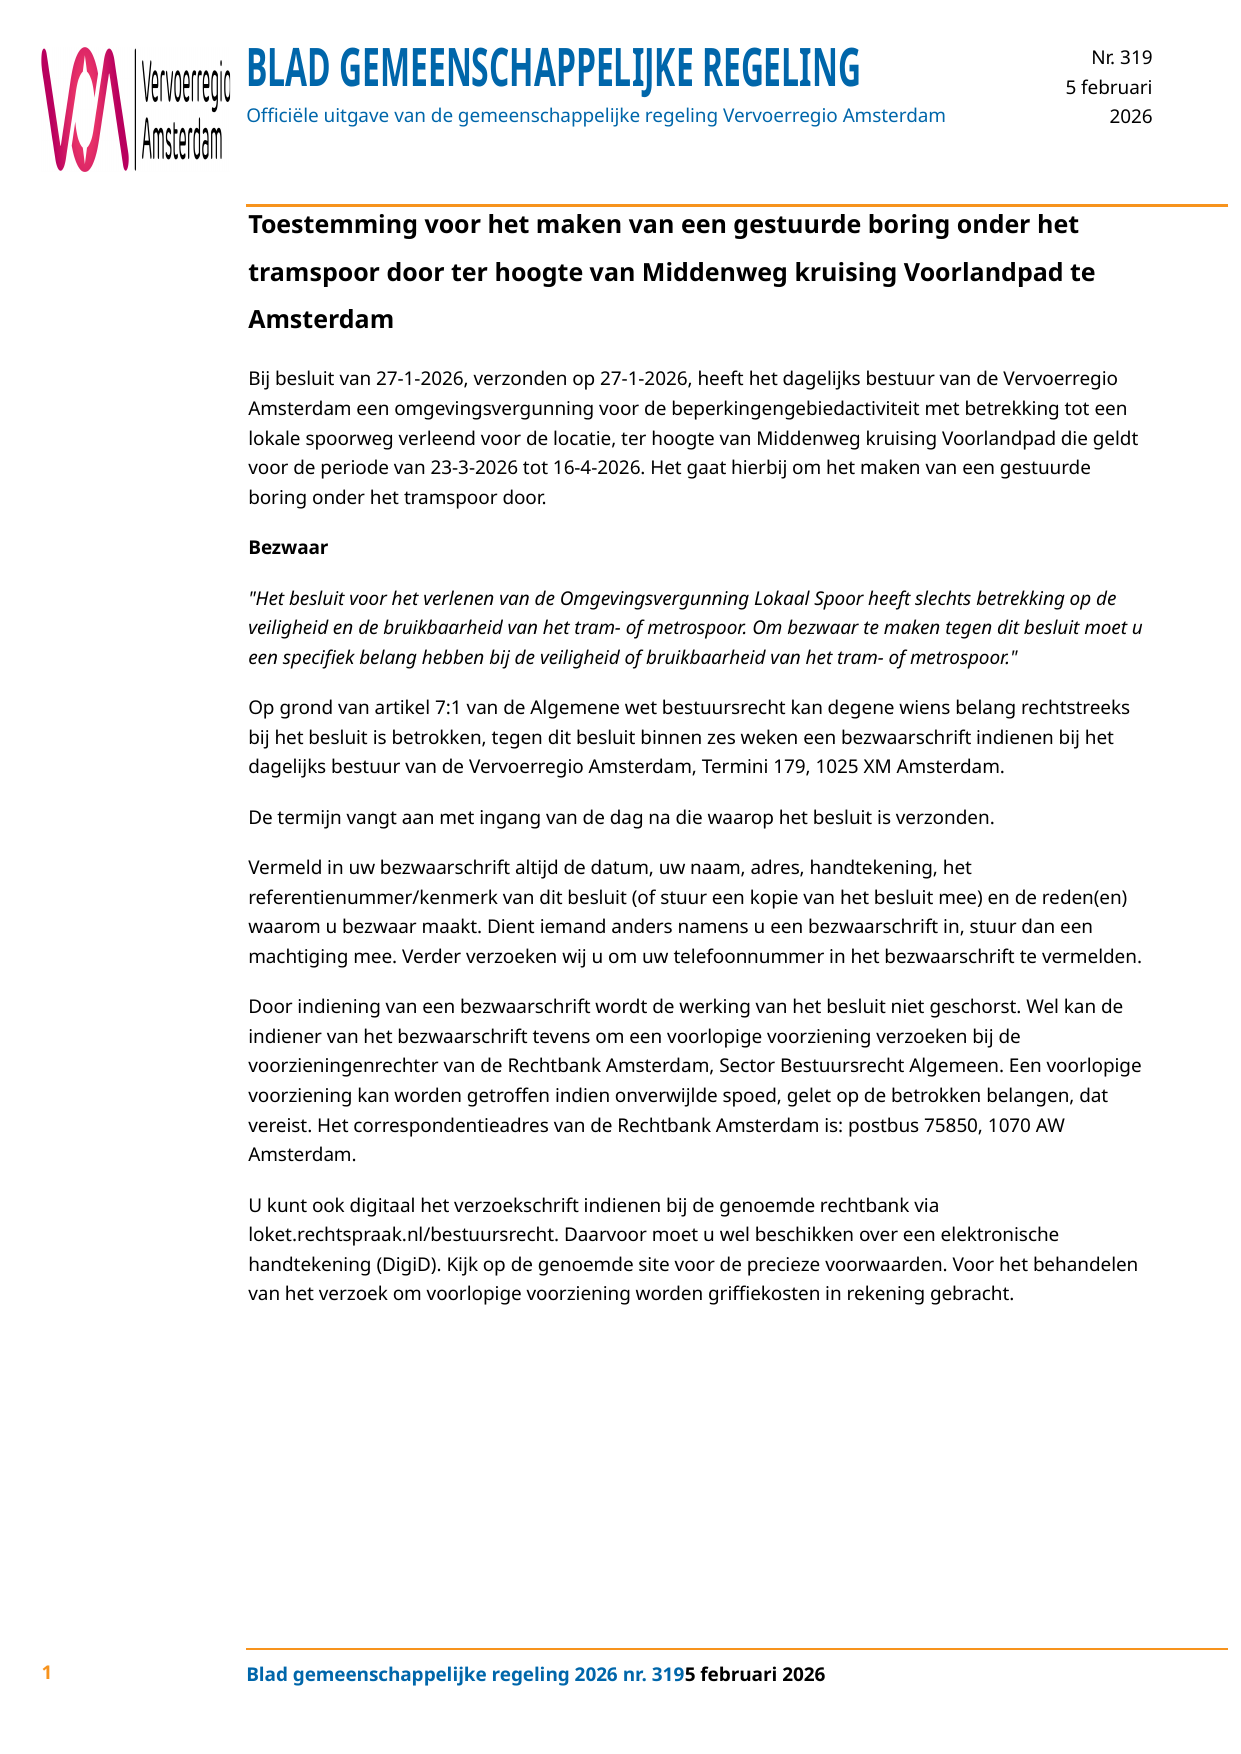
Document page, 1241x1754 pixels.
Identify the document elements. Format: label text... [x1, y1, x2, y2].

text Door indiening van een bezwaarschrift wordt de werking van het besluit niet geschorst. Wel kan de indiener van het bezwaarschrift tevens om een voorlopige voorziening verzoeken bij de voorzieningenrechter van de Rechtbank Amsterdam, Sector Bestuursrecht Algemeen. Een voorlopige voorziening kan worden getroffen indien onverwijlde spoed, gelet op de betrokken belangen, dat vereist. Het correspondentieadres van de Rechtbank Amsterdam is: postbus 75850, 1070 AW Amsterdam. [248, 993, 1152, 1167]
text De termijn vangt aan met ingang van de dag na die waarop het besluit is verzonden. [248, 804, 1152, 829]
text U kunt ook digitaal het verzoekschrift indienen bij de genoemde rechtbank via loket.rechtspraak.nl/bestuursrecht. Daarvoor moet u wel beschikken over een elektronische handtekening (DigiD). Kijk op de genoemde site voor de precieze voorwaarden. Voor het behandelen van het verzoek om voorlopige voorziening worden griffiekosten in rekening gebracht. [248, 1192, 1152, 1306]
text "Het besluit voor het verlenen van de Omgevingsvergunning Lokaal Spoor heeft slechts betrekking op de veiligheid en de bruikbaarheid van het tram- of metrospoor. Om bezwaar te maken tegen dit besluit moet u een specifiek belang hebben bij de veiligheid of bruikbaarheid van het tram- of metrospoor." [248, 585, 1152, 669]
text Bij besluit van 27-1-2026, verzonden op 27-1-2026, heeft het dagelijks bestuur van de Vervoerregio Amsterdam een omgevingsvergunning voor de beperkingengebiedactiviteit met betrekking tot een lokale spoorweg verleend voor de locatie, ter hoogte van Middenweg kruising Voorlandpad die geldt voor de periode van 23-3-2026 tot 16-4-2026. Het gaat hierbij om het maken van een gestuurde boring onder het tramspoor door. [248, 366, 1152, 509]
text Bezwaar [248, 534, 1152, 560]
text Op grond van artikel 7:1 van de Algemene wet bestuursrecht kan degene wiens belang rechtstreeks bij het besluit is betrokken, tegen dit besluit binnen zes weken een bezwaarschrift indienen bij het dagelijks bestuur van de Vervoerregio Amsterdam, Termini 179, 1025 XM Amsterdam. [248, 694, 1152, 779]
text Vermeld in uw bezwaarschrift altijd de datum, uw naam, adres, handtekening, het referentienummer/kenmerk van dit besluit (of stuur een kopie van het besluit mee) en de reden(en) waarom u bezwaar maakt. Dient iemand anders namens u een bezwaarschrift in, stuur dan een machtiging mee. Verder verzoeken wij u om uw telefoonnummer in het bezwaarschrift te vermelden. [248, 854, 1152, 969]
text Toestemming voor het maken van een gestuurde boring onder het tramspoor door ter hoogte van Middenweg kruising Voorlandpad te Amsterdam [248, 207, 1152, 336]
picture [41, 47, 231, 172]
